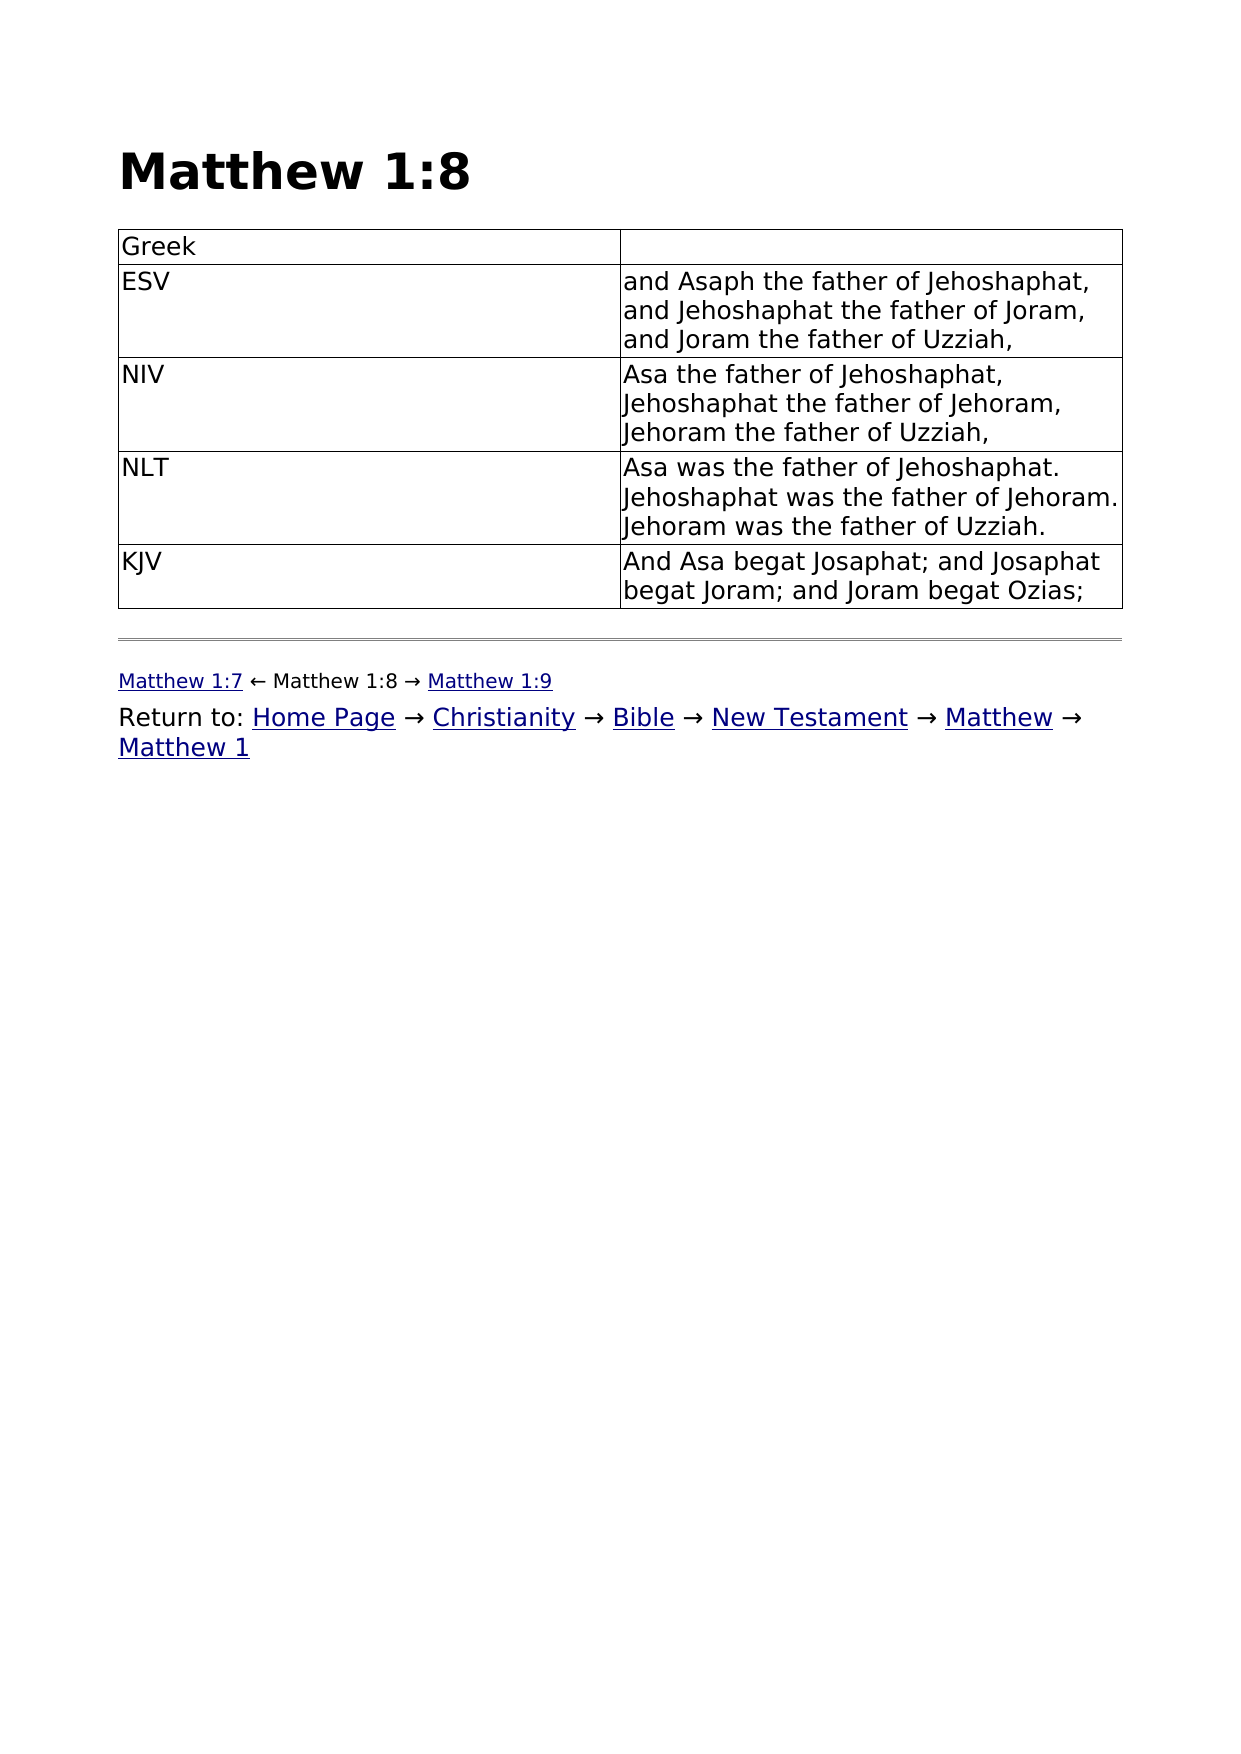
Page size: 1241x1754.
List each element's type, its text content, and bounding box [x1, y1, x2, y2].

table_header Greek [119, 230, 620, 264]
table_cell Asa the father of Jehoshaphat, Jehoshaphat the father of Jehoram, Jehoram the father of Uzziah, [621, 358, 1122, 451]
text Matthew 1:7 ← Matthew 1:8 → Matthew 1:9 [118, 669, 1122, 704]
table_cell NLT [119, 452, 620, 544]
table_cell and Asaph the father of Jehoshaphat, and Jehoshaphat the father of Joram, and Joram the father of Uzziah, [621, 265, 1122, 357]
table_cell And Asa begat Josaphat; and Josaphat begat Joram; and Joram begat Ozias; [621, 545, 1122, 608]
table_cell ESV [119, 265, 620, 357]
table_cell KJV [119, 545, 620, 608]
table_cell Asa was the father of Jehoshaphat. Jehoshaphat was the father of Jehoram. Jehoram was the father of Uzziah. [621, 452, 1122, 544]
table_header [621, 230, 1122, 264]
subtitle Matthew 1:8 [118, 143, 1122, 201]
table_cell NIV [119, 358, 620, 451]
text Return to: Home Page → Christianity → Bible → New Testament → Matthew → Matthew 1 [118, 704, 1122, 762]
